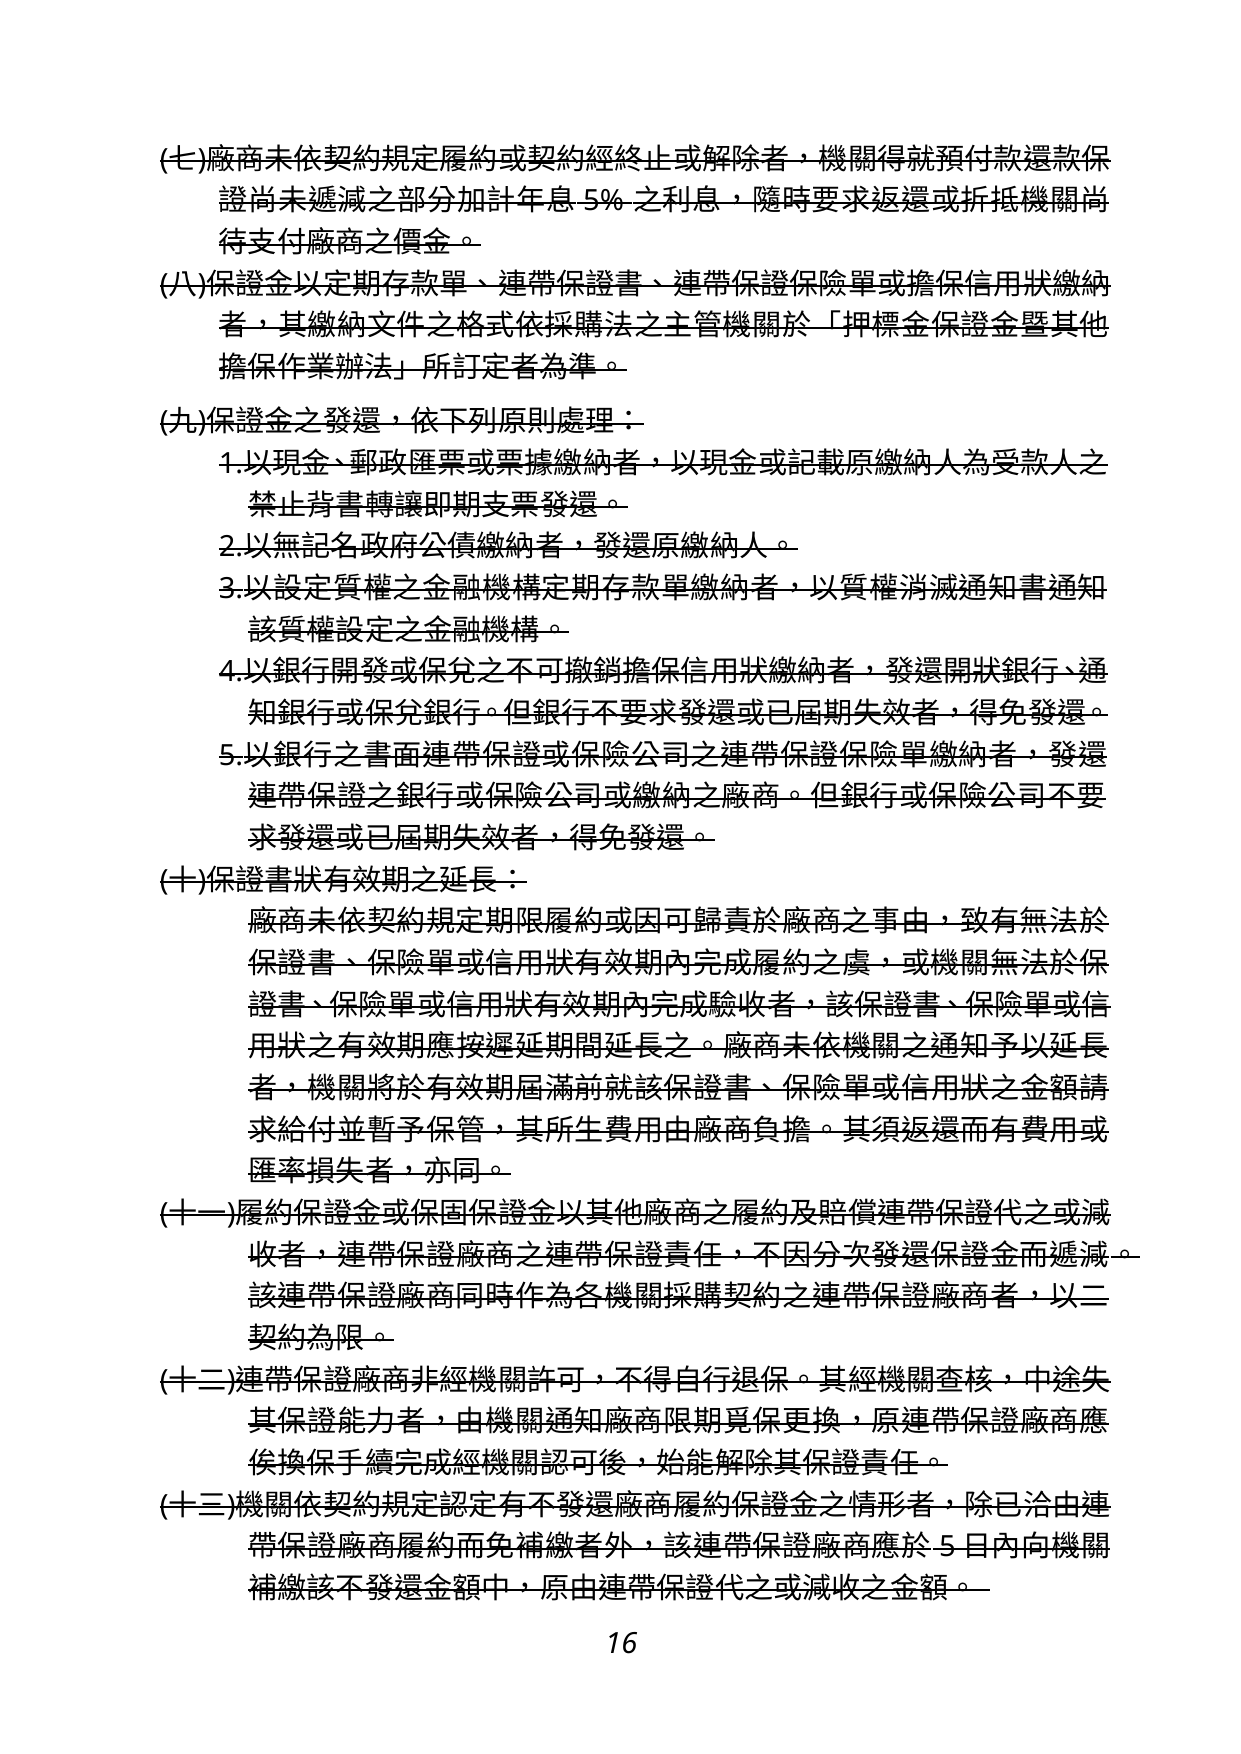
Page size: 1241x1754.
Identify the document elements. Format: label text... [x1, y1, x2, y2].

text (七)廠商未依契約規定履約或契約經終止或解除者，機關得就預付款還款保證尚未遞減之部分加計年息5% 之利息，隨時要求返還或折抵機關尚待支付廠商之價金。 [159, 136, 1110, 160]
text 廠商未依契約規定期限履約或因可歸責於廠商之事由，致有無法於保證書、保險單或信用狀有效期內完成履約之虞，或機關無法於保證書、保險單或信用狀有效期內完成驗收者，該保證書、保險單或信用狀之有效期應按遲延期間延長之。廠商未依機關之通知予以延長者，機關將於有效期屆滿前就該保證書、保險單或信用狀之金額請求給付並暫予保管，其所生費用由廠商負擔。其須返還而有費用或匯率損失者，亦同。 [248, 898, 1110, 1006]
text (七)廠商未依契約規定履約或契約經終止或解除者，機關得就預付款還款保證尚未遞減之部分加計年息5% 之利息，隨時要求返還或折抵機關尚待支付廠商之價金。 [159, 161, 1110, 261]
text 廠商未依契約規定期限履約或因可歸責於廠商之事由，致有無法於保證書、保險單或信用狀有效期內完成履約之虞，或機關無法於保證書、保險單或信用狀有效期內完成驗收者，該保證書、保險單或信用狀之有效期應按遲延期間延長之。廠商未依機關之通知予以延長者，機關將於有效期屆滿前就該保證書、保險單或信用狀之金額請求給付並暫予保管，其所生費用由廠商負擔。其須返還而有費用或匯率損失者，亦同。 [248, 1008, 1110, 1190]
text (十一)履約保證金或保固保證金以其他廠商之履約及賠償連帶保證代之或減收者，連帶保證廠商之連帶保證責任，不因分次發還保證金而遞減。該連帶保證廠商同時作為各機關採購契約之連帶保證廠商者，以二契約為限。 [159, 1190, 1110, 1214]
text (八)保證金以定期存款單、連帶保證書、連帶保證保險單或擔保信用狀繳納者，其繳納文件之格式依採購法之主管機關於「押標金保證金暨其他擔保作業辦法」所訂定者為準。 [159, 286, 1110, 386]
text 1.以現金、郵政匯票或票據繳納者，以現金或記載原繳納人為受款人之禁止背書轉讓即期支票發還。 [218, 440, 1108, 464]
text 3.以設定質權之金融機構定期存款單繳納者，以質權消滅通知書通知該質權設定之金融機構。 [218, 565, 1108, 648]
text (十二)連帶保證廠商非經機關許可，不得自行退保。其經機關查核，中途失其保證能力者，由機關通知廠商限期覓保更換，原連帶保證廠商應俟換保手續完成經機關認可後，始能解除其保證責任。 [159, 1357, 1110, 1381]
text (十二)連帶保證廠商非經機關許可，不得自行退保。其經機關查核，中途失其保證能力者，由機關通知廠商限期覓保更換，原連帶保證廠商應俟換保手續完成經機關認可後，始能解除其保證責任。 [159, 1382, 1110, 1482]
text 1.以現金、郵政匯票或票據繳納者，以現金或記載原繳納人為受款人之禁止背書轉讓即期支票發還。 [218, 465, 1108, 523]
text (十)保證書狀有效期之延長： [159, 857, 1110, 898]
text (九)保證金之發還，依下列原則處理： [159, 398, 1110, 440]
text 2.以無記名政府公債繳納者，發還原繳納人。 [218, 523, 1108, 565]
text 5.以銀行之書面連帶保證或保險公司之連帶保證保險單繳納者，發還連帶保證之銀行或保險公司或繳納之廠商。但銀行或保險公司不要求發還或已屆期失效者，得免發還。 [218, 732, 1108, 857]
text 4.以銀行開發或保兌之不可撤銷擔保信用狀繳納者，發還開狀銀行、通知銀行或保兌銀行。但銀行不要求發還或已屆期失效者，得免發還。 [218, 648, 1108, 673]
text (十三)機關依契約規定認定有不發還廠商履約保證金之情形者，除已洽由連帶保證廠商履約而免補繳者外，該連帶保證廠商應於5日內向機關補繳該不發還金額中，原由連帶保證代之或減收之金額。 [159, 1507, 1110, 1607]
text 4.以銀行開發或保兌之不可撤銷擔保信用狀繳納者，發還開狀銀行、通知銀行或保兌銀行。但銀行不要求發還或已屆期失效者，得免發還。 [218, 674, 1108, 732]
text (十三)機關依契約規定認定有不發還廠商履約保證金之情形者，除已洽由連帶保證廠商履約而免補繳者外，該連帶保證廠商應於5日內向機關補繳該不發還金額中，原由連帶保證代之或減收之金額。 [159, 1482, 1110, 1506]
text (十一)履約保證金或保固保證金以其他廠商之履約及賠償連帶保證代之或減收者，連帶保證廠商之連帶保證責任，不因分次發還保證金而遞減。該連帶保證廠商同時作為各機關採購契約之連帶保證廠商者，以二契約為限。 [159, 1215, 1110, 1357]
text (八)保證金以定期存款單、連帶保證書、連帶保證保險單或擔保信用狀繳納者，其繳納文件之格式依採購法之主管機關於「押標金保證金暨其他擔保作業辦法」所訂定者為準。 [159, 261, 1110, 285]
